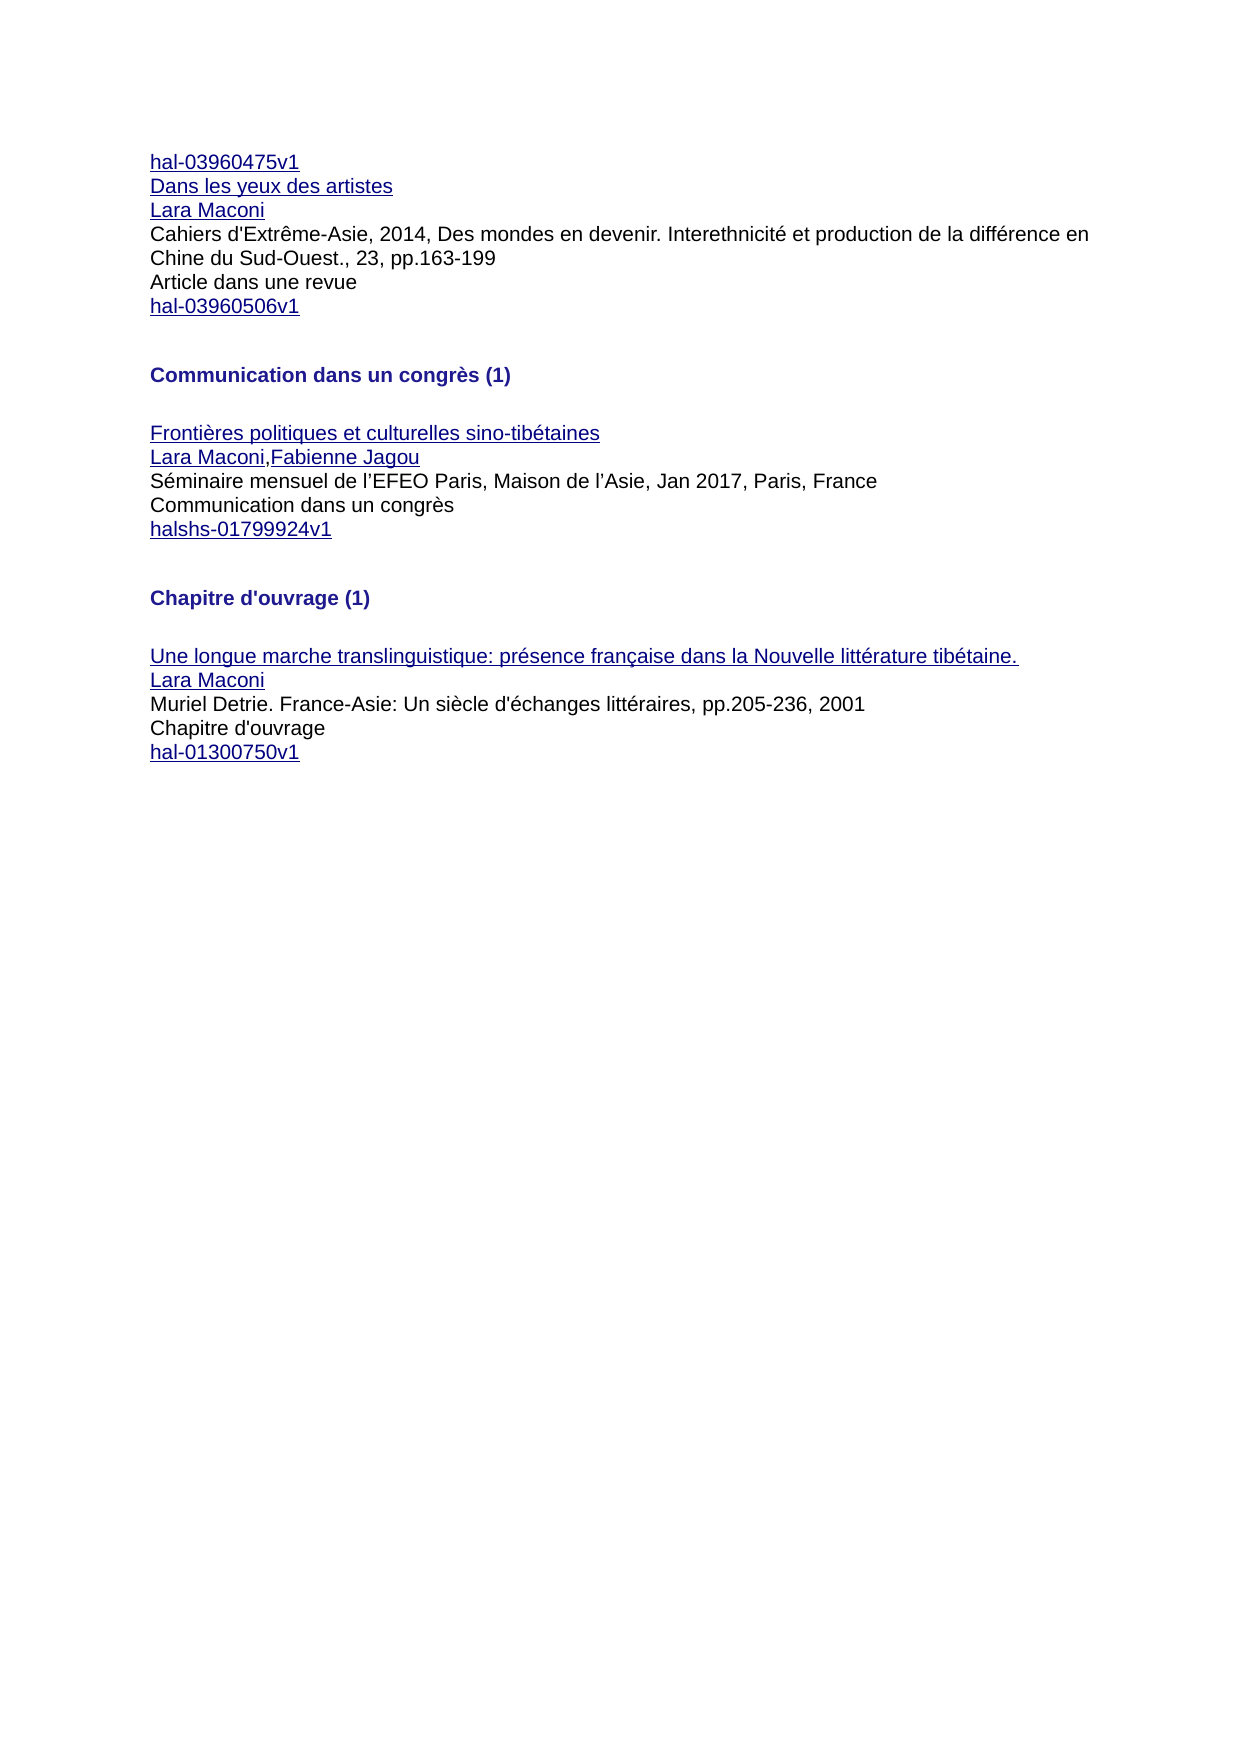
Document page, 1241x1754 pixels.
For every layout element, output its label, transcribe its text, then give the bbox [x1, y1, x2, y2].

table_header Une longue marche translinguistique: présence française dans la Nouvelle littérature tibétaine. Lara Maconi Muriel Detrie. France-Asie: Un siècle d'échanges littéraires, pp.205-236, 2001 Chapitre d'ouvrage hal-01300750v1 [150, 644, 1090, 763]
table_header Frontières politiques et culturelles sino-tibétaines Lara Maconi,Fabienne Jagou Séminaire mensuel de l’EFEO Paris, Maison de l’Asie, Jan 2017, Paris, France Communication dans un congrès halshs-01799924v1 [150, 421, 1090, 541]
table_cell Dans les yeux des artistes Lara Maconi Cahiers d'Extrême-Asie, 2014, Des mondes en devenir. Interethnicité et production de la différence en Chine du Sud-Ouest., 23, pp.163-199 Article dans une revue hal-03960506v1 [150, 174, 1090, 318]
subtitle Chapitre d'ouvrage (1) [150, 585, 1090, 609]
subtitle Communication dans un congrès (1) [150, 362, 1090, 386]
table_header hal-03960475v1 [150, 150, 1090, 174]
